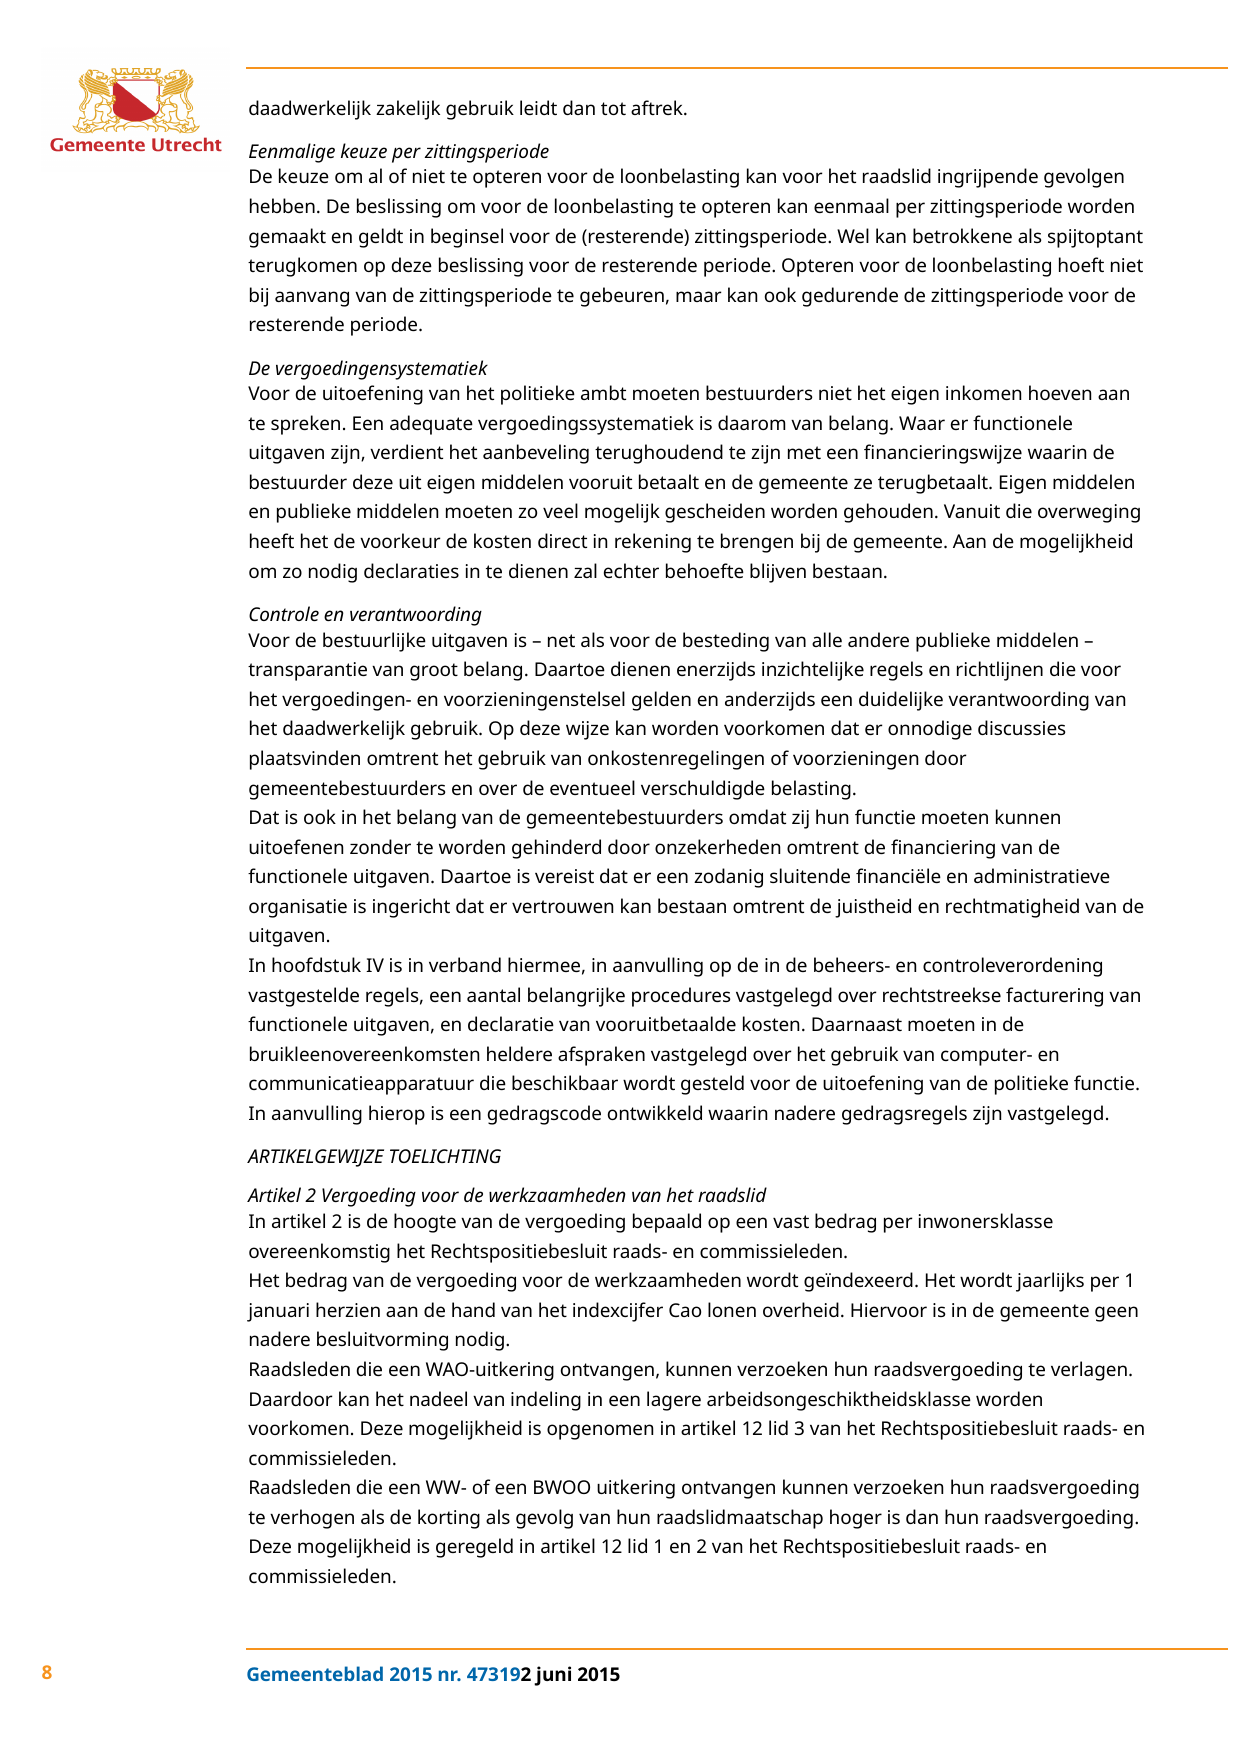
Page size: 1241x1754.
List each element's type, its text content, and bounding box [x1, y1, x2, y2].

text Eenmalige keuze per zittingsperiode [248, 138, 1152, 164]
text daadwerkelijk zakelijk gebruik leidt dan tot aftrek. [248, 95, 1152, 121]
text Dat is ook in het belang van de gemeentebestuurders omdat zij hun functie moeten kunnen uitoefenen zonder te worden gehinderd door onzekerheden omtrent de financiering van de functionele uitgaven. Daartoe is vereist dat er een zodanig sluitende financiële en administratieve organisatie is ingericht dat er vertrouwen kan bestaan omtrent de juistheid en rechtmatigheid van de uitgaven. [248, 804, 1152, 948]
text De keuze om al of niet te opteren voor de loonbelasting kan voor het raadslid ingrijpende gevolgen hebben. De beslissing om voor de loonbelasting te opteren kan eenmaal per zittingsperiode worden gemaakt en geldt in beginsel voor de (resterende) zittingsperiode. Wel kan betrokkene als spijtoptant terugkomen op deze beslissing voor de resterende periode. Opteren voor de loonbelasting hoeft niet bij aanvang van de zittingsperiode te gebeuren, maar kan ook gedurende de zittingsperiode voor de resterende periode. [248, 164, 1152, 337]
text Het bedrag van de vergoeding voor de werkzaamheden wordt geïndexeerd. Het wordt jaarlijks per 1 januari herzien aan de hand van het indexcijfer Cao lonen overheid. Hiervoor is in de gemeente geen nadere besluitvorming nodig. [248, 1267, 1152, 1352]
text Voor de bestuurlijke uitgaven is – net als voor de besteding van alle andere publieke middelen – transparantie van groot belang. Daartoe dienen enerzijds inzichtelijke regels en richtlijnen die voor het vergoedingen- en voorzieningenstelsel gelden en anderzijds een duidelijke verantwoording van het daadwerkelijk gebruik. Op deze wijze kan worden voorkomen dat er onnodige discussies plaatsvinden omtrent het gebruik van onkostenregelingen of voorzieningen door gemeentebestuurders en over de eventueel verschuldigde belasting. [248, 627, 1152, 800]
text Artikel 2 Vergoeding voor de werkzaamheden van het raadslid [248, 1182, 1152, 1208]
text In artikel 2 is de hoogte van de vergoeding bepaald op een vast bedrag per inwonersklasse overeenkomstig het Rechtspositiebesluit raads- en commissieleden. [248, 1208, 1152, 1263]
text Raadsleden die een WAO-uitkering ontvangen, kunnen verzoeken hun raadsvergoeding te verlagen. Daardoor kan het nadeel van indeling in een lagere arbeidsongeschiktheidsklasse worden voorkomen. Deze mogelijkheid is opgenomen in artikel 12 lid 3 van het Rechtspositiebesluit raads- en commissieleden. [248, 1356, 1152, 1471]
text Controle en verantwoording [248, 601, 1152, 627]
text ARTIKELGEWIJZE TOELICHTING [248, 1143, 1152, 1169]
text Voor de uitoefening van het politieke ambt moeten bestuurders niet het eigen inkomen hoeven aan te spreken. Een adequate vergoedingssystematiek is daarom van belang. Waar er functionele uitgaven zijn, verdient het aanbeveling terughoudend te zijn met een financieringswijze waarin de bestuurder deze uit eigen middelen vooruit betaalt en de gemeente ze terugbetaalt. Eigen middelen en publieke middelen moeten zo veel mogelijk gescheiden worden gehouden. Vanuit die overweging heeft het de voorkeur de kosten direct in rekening te brengen bij de gemeente. Aan de mogelijkheid om zo nodig declaraties in te dienen zal echter behoefte blijven bestaan. [248, 380, 1152, 584]
text De vergoedingensystematiek [248, 355, 1152, 380]
picture [41, 47, 231, 172]
text In hoofdstuk IV is in verband hiermee, in aanvulling op de in de beheers- en controleverordening vastgestelde regels, een aantal belangrijke procedures vastgelegd over rechtstreekse facturering van functionele uitgaven, en declaratie van vooruitbetaalde kosten. Daarnaast moeten in de bruikleenovereenkomsten heldere afspraken vastgelegd over het gebruik van computer- en communicatieapparatuur die beschikbaar wordt gesteld voor de uitoefening van de politieke functie. In aanvulling hierop is een gedragscode ontwikkeld waarin nadere gedragsregels zijn vastgelegd. [248, 952, 1152, 1126]
text Raadsleden die een WW- of een BWOO uitkering ontvangen kunnen verzoeken hun raadsvergoeding te verhogen als de korting als gevolg van hun raadslidmaatschap hoger is dan hun raadsvergoeding. Deze mogelijkheid is geregeld in artikel 12 lid 1 en 2 van het Rechtspositiebesluit raads- en commissieleden. [248, 1474, 1152, 1589]
